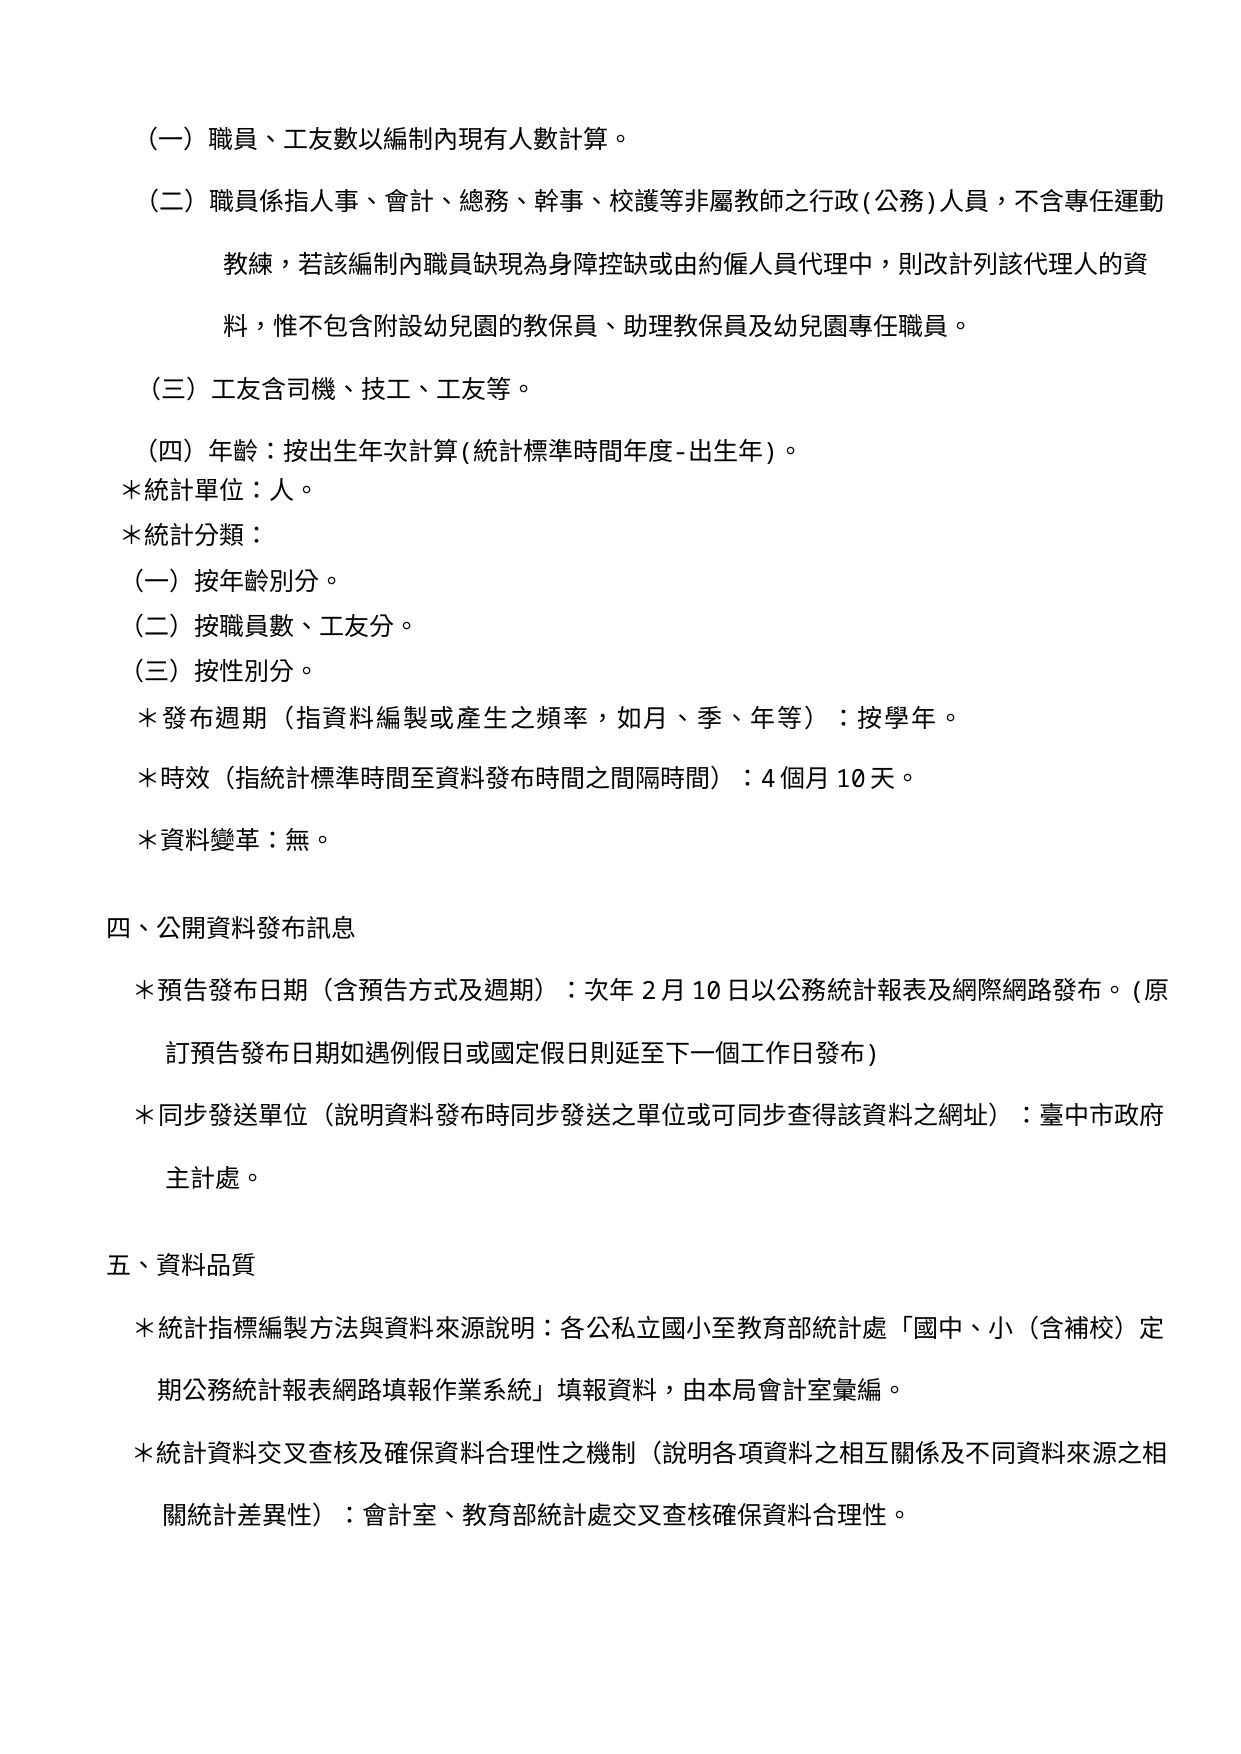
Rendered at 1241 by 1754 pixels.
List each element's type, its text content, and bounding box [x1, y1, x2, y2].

text （二）職員係指人事、會計、總務、幹事、校護等非屬教師之行政(公務)人員，不含專任運動 [106, 158, 1169, 221]
text 五、資料品質 [106, 1222, 1169, 1284]
text （二）按職員數、工友分。 [106, 606, 1169, 643]
text ＊統計資料交叉查核及確保資料合理性之機制（說明各項資料之相互關係及不同資料來源之相關統計差異性）：會計室、教育部統計處交叉查核確保資料合理性。 [131, 1409, 1169, 1534]
text 料，惟不包含附設幼兒園的教保員、助理教保員及幼兒園專任職員。 [133, 283, 1169, 346]
text ＊預告發布日期（含預告方式及週期）：次年2月10日以公務統計報表及網際網路發布。(原訂預告發布日期如遇例假日或國定假日則延至下一個工作日發布) [133, 947, 1169, 1072]
text ＊統計單位：人。 [106, 471, 1169, 507]
text ＊發布週期（指資料編製或產生之頻率，如月、季、年等）：按學年。 [119, 697, 1169, 734]
text （三）工友含司機、技工、工友等。 [106, 346, 1169, 408]
text ＊統計分類： [106, 516, 1169, 552]
text ＊資料變革：無。 [106, 797, 1169, 859]
text ＊同步發送單位（說明資料發布時同步發送之單位或可同步查得該資料之網址）：臺中市政府主計處。 [133, 1072, 1169, 1197]
text ＊統計指標編製方法與資料來源說明：各公私立國小至教育部統計處「國中、小（含補校）定期公務統計報表網路填報作業系統」填報資料，由本局會計室彙編。 [133, 1284, 1169, 1409]
text （一）按年齡別分。 [106, 561, 1169, 597]
text （四）年齡：按出生年次計算(統計標準時間年度-出生年)。 [133, 408, 1169, 471]
text 教練，若該編制內職員缺現為身障控缺或由約僱人員代理中，則改計列該代理人的資 [133, 221, 1169, 283]
text ＊時效（指統計標準時間至資料發布時間之間隔時間）：4個月10天。 [106, 734, 1169, 797]
text （一）職員、工友數以編制內現有人數計算。 [133, 96, 1169, 158]
text （三）按性別分。 [106, 652, 1169, 688]
text 四、公開資料發布訊息 [106, 884, 1169, 947]
